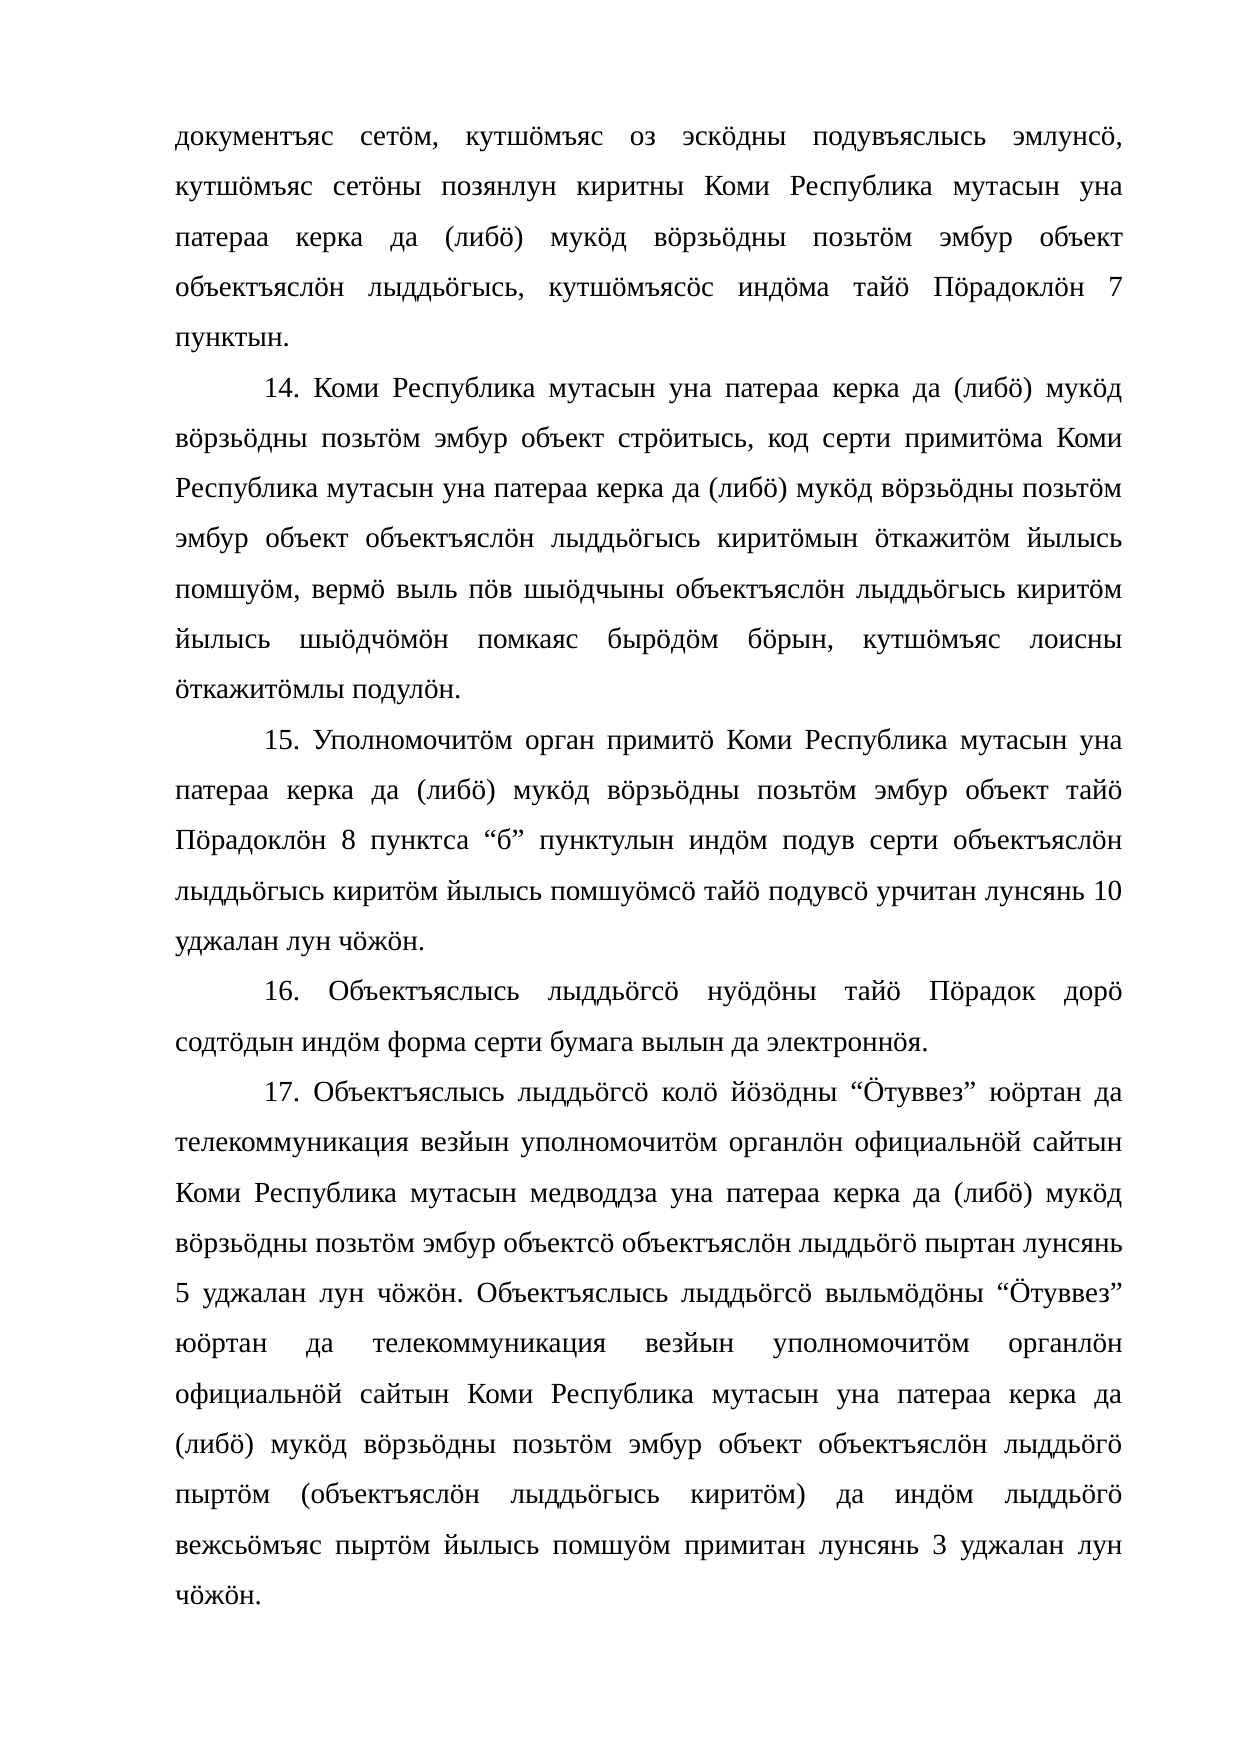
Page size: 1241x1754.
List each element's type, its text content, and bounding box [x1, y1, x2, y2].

text 14. Коми Республика мутасын уна патераа керка да (либӧ) мукӧд вӧрзьӧдны позьтӧм эмбур объект стрӧитысь, код серти примитӧма Коми Республика мутасын уна патераа керка да (либӧ) мукӧд вӧрзьӧдны позьтӧм эмбур объект объектъяслӧн лыддьӧгысь киритӧмын ӧткажитӧм йылысь помшуӧм, вермӧ выль пӧв шыӧдчыны объектъяслӧн лыддьӧгысь киритӧм йылысь шыӧдчӧмӧн помкаяс бырӧдӧм бӧрын, кутшӧмъяс лоисны ӧткажитӧмлы подулӧн. [175, 370, 1123, 705]
text 17. Объектъяслысь лыддьӧгсӧ колӧ йӧзӧдны “Ӧтуввез” юӧртан да телекоммуникация везйын уполномочитӧм органлӧн официальнӧй сайтын Коми Республика мутасын медводдза уна патераа керка да (либӧ) мукӧд вӧрзьӧдны позьтӧм эмбур объектсӧ объектъяслӧн лыддьӧгӧ пыртан лунсянь 5 уджалан лун чӧжӧн. Объектъяслысь лыддьӧгсӧ выльмӧдӧны “Ӧтуввез” юӧртан да телекоммуникация везйын уполномочитӧм органлӧн официальнӧй сайтын Коми Республика мутасын уна патераа керка да (либӧ) мукӧд вӧрзьӧдны позьтӧм эмбур объект объектъяслӧн лыддьӧгӧ пыртӧм (объектъяслӧн лыддьӧгысь киритӧм) да индӧм лыддьӧгӧ вежсьӧмъяс пыртӧм йылысь помшуӧм примитан лунсянь 3 уджалан лун чӧжӧн. [175, 1074, 1123, 1611]
text 16. Объектъяслысь лыддьӧгсӧ нуӧдӧны тайӧ Пӧрадок дорӧ содтӧдын индӧм форма серти бумага вылын да электроннӧя. [175, 973, 1123, 1057]
text документъяс сетӧм, кутшӧмъяс оз эскӧдны подувъяслысь эмлунсӧ, кутшӧмъяс сетӧны позянлун киритны Коми Республика мутасын уна патераа керка да (либӧ) мукӧд вӧрзьӧдны позьтӧм эмбур объект объектъяслӧн лыддьӧгысь, кутшӧмъясӧс индӧма тайӧ Пӧрадоклӧн 7 пунктын. [175, 118, 1123, 353]
text 15. Уполномочитӧм орган примитӧ Коми Республика мутасын уна патераа керка да (либӧ) мукӧд вӧрзьӧдны позьтӧм эмбур объект тайӧ Пӧрадоклӧн 8 пунктса “б” пунктулын индӧм подув серти объектъяслӧн лыддьӧгысь киритӧм йылысь помшуӧмсӧ тайӧ подувсӧ урчитан лунсянь 10 уджалан лун чӧжӧн. [175, 722, 1123, 957]
